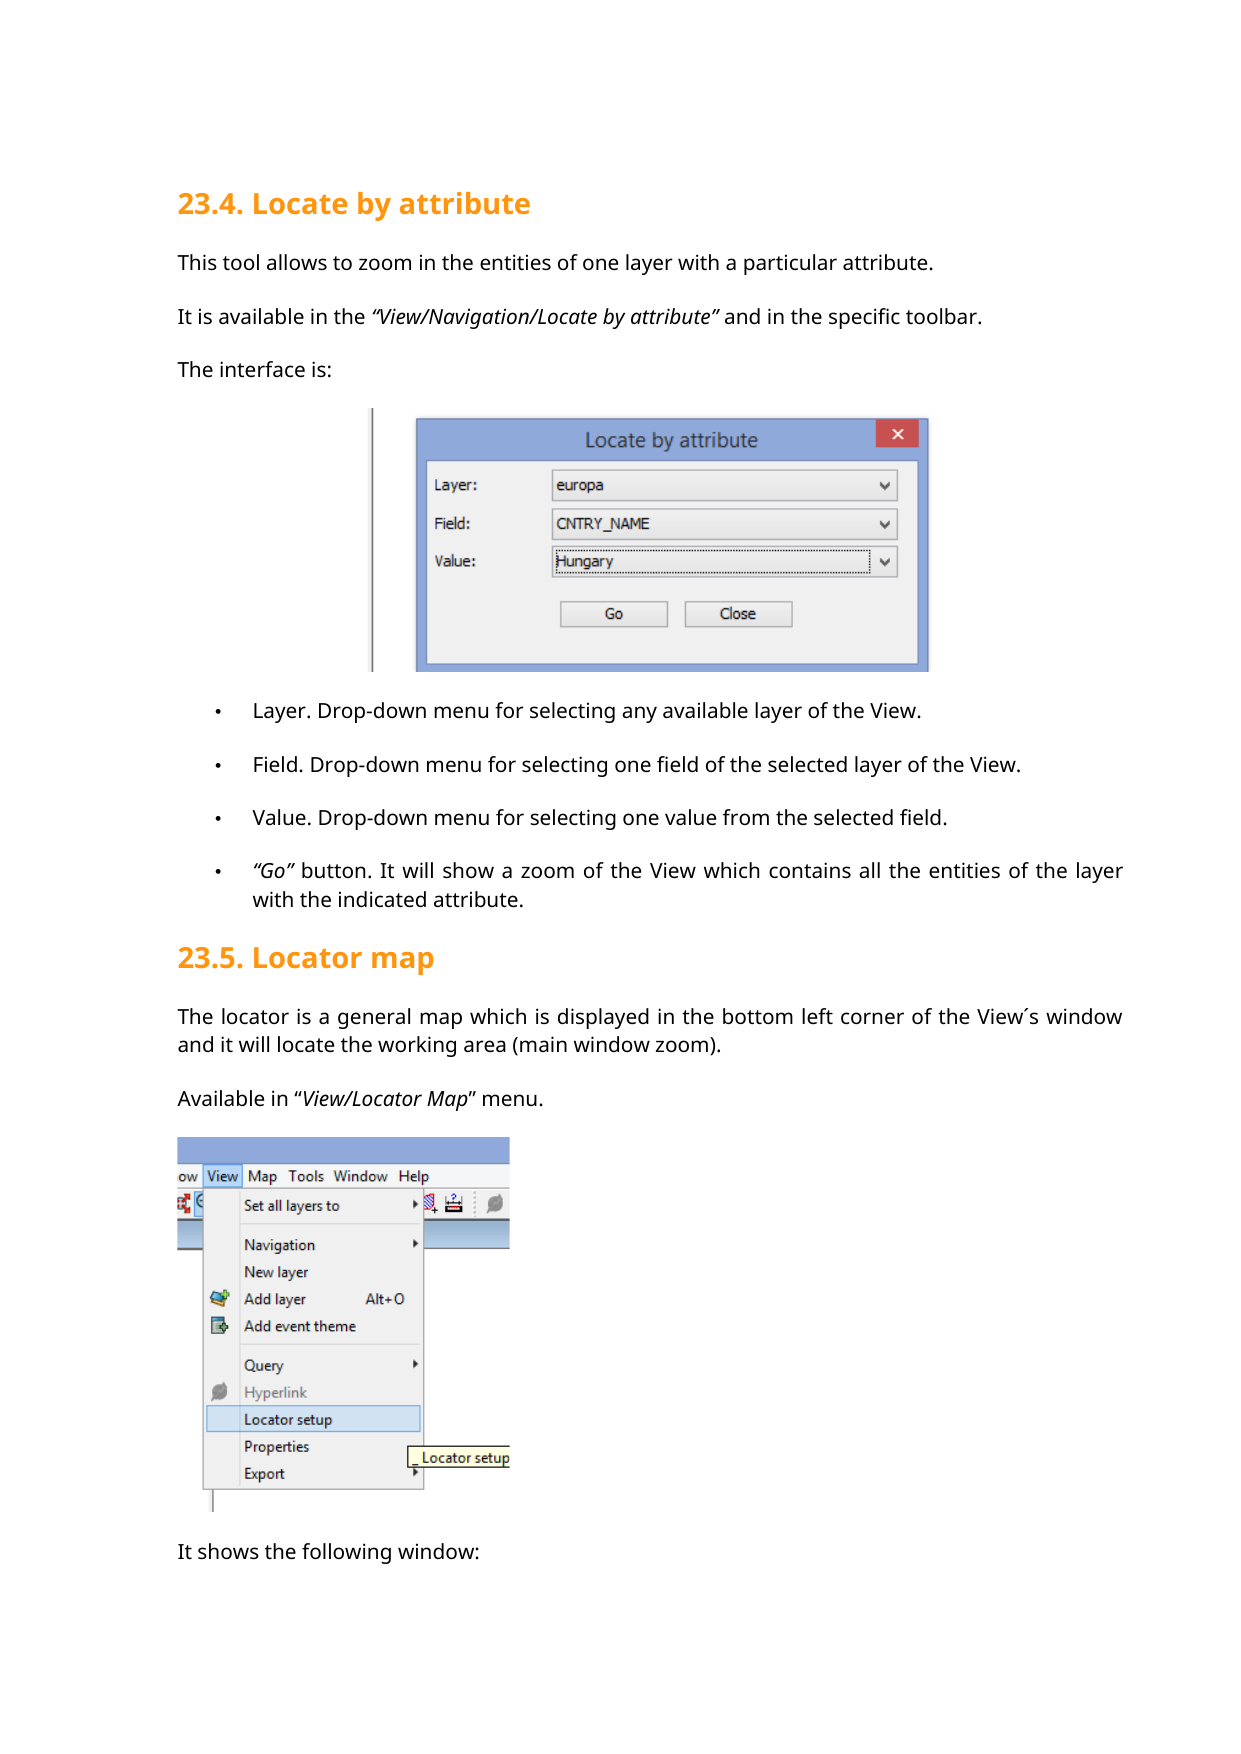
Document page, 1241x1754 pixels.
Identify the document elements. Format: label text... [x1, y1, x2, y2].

text Available in “View/Locator Map” menu. [177, 1084, 1125, 1112]
list Layer. Drop-down menu for selecting any available layer of the View. [215, 696, 1125, 725]
text It shows the following window: [177, 1537, 1125, 1565]
list Field. Drop-down menu for selecting one field of the selected layer of the View. [215, 750, 1125, 778]
list “Go” button. It will show a zoom of the View which contains all the entities of the layer with the indicated attribute. [215, 857, 1125, 913]
picture [351, 408, 567, 672]
picture [177, 1137, 256, 1512]
list Value. Drop-down menu for selecting one value from the selected field. [215, 803, 1125, 832]
subtitle 23.4. Locate by attribute [177, 184, 1125, 223]
text The locator is a general map which is displayed in the bottom left corner of the View´s window and it will locate the working area (main window zoom). [177, 1002, 1125, 1059]
text The interface is: [177, 355, 1125, 384]
text This tool allows to zoom in the entities of one layer with a particular attribute. [177, 248, 1125, 277]
text It is available in the “View/Navigation/Locate by attribute” and in the specific toolbar. [177, 302, 1125, 330]
subtitle 23.5. Locator map [177, 937, 1125, 977]
